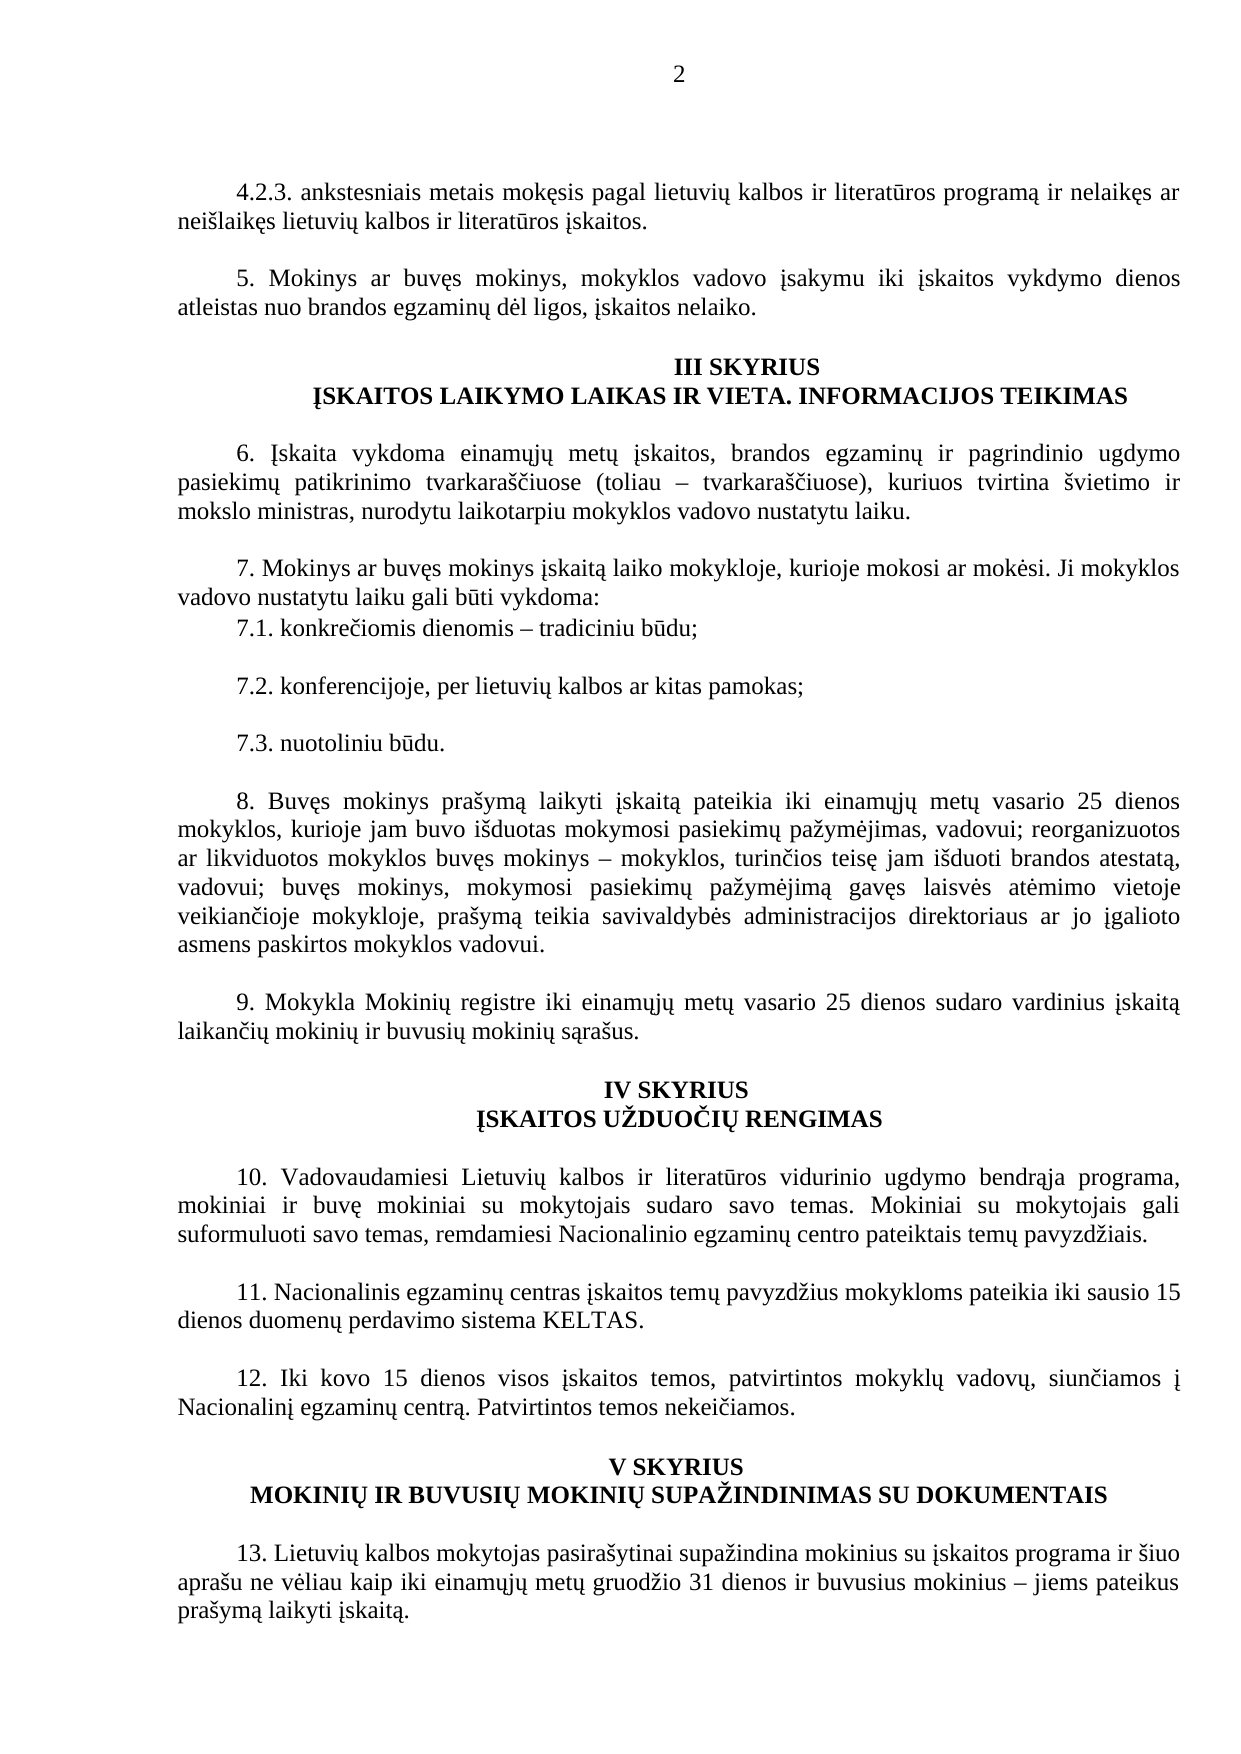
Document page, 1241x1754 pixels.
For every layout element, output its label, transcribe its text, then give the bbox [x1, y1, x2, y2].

text 11. Nacionalinis egzaminų centras įskaitos temų pavyzdžius mokykloms pateikia iki sausio 15 dienos duomenų perdavimo sistema KELTAS. [177, 1277, 1181, 1334]
text 13. Lietuvių kalbos mokytojas pasirašytinai supažindina mokinius su įskaitos programa ir šiuo aprašu ne vėliau kaip iki einamųjų metų gruodžio 31 dienos ir buvusius mokinius – jiems pateikus prašymą laikyti įskaitą. [177, 1538, 1181, 1624]
text IV SKYRIUS [177, 1076, 1181, 1104]
text III SKYRIUS [177, 352, 1181, 381]
text 6. Įskaita vykdoma einamųjų metų įskaitos, brandos egzaminų ir pagrindinio ugdymo pasiekimų patikrinimo tvarkaraščiuose (toliau – tvarkaraščiuose), kuriuos tvirtina švietimo ir mokslo ministras, nurodytu laikotarpiu mokyklos vadovo nustatytu laiku. [177, 438, 1181, 524]
text 8. Buvęs mokinys prašymą laikyti įskaitą pateikia iki einamųjų metų vasario 25 dienos mokyklos, kurioje jam buvo išduotas mokymosi pasiekimų pažymėjimas, vadovui; reorganizuotos ar likviduotos mokyklos buvęs mokinys – mokyklos, turinčios teisę jam išduoti brandos atestatą, vadovui; buvęs mokinys, mokymosi pasiekimų pažymėjimą gavęs laisvės atėmimo vietoje veikiančioje mokykloje, prašymą teikia savivaldybės administracijos direktoriaus ar jo įgalioto asmens paskirtos mokyklos vadovui. [177, 786, 1181, 958]
text V SKYRIUS [177, 1452, 1181, 1481]
text 12. Iki kovo 15 dienos visos įskaitos temos, patvirtintos mokyklų vadovų, siunčiamos į Nacionalinį egzaminų centrą. Patvirtintos temos nekeičiamos. [177, 1363, 1181, 1421]
text 7. Mokinys ar buvęs mokinys įskaitą laiko mokykloje, kurioje mokosi ar mokėsi. Ji mokyklos vadovo nustatytu laiku gali būti vykdoma: [177, 553, 1181, 611]
text ĮSKAITOS UŽDUOČIŲ RENGIMAS [177, 1104, 1181, 1133]
text 7.2. konferencijoje, per lietuvių kalbos ar kitas pamokas; [177, 671, 1181, 699]
text 5. Mokinys ar buvęs mokinys, mokyklos vadovo įsakymu iki įskaitos vykdymo dienos atleistas nuo brandos egzaminų dėl ligos, įskaitos nelaiko. [177, 263, 1181, 321]
text 7.3. nuotoliniu būdu. [177, 728, 1181, 757]
text MOKINIŲ IR BUVUSIŲ MOKINIŲ SUPAŽINDINIMAS SU DOKUMENTAIS [177, 1481, 1181, 1509]
text 4.2.3. ankstesniais metais mokęsis pagal lietuvių kalbos ir literatūros programą ir nelaikęs ar neišlaikęs lietuvių kalbos ir literatūros įskaitos. [177, 177, 1181, 235]
text 9. Mokykla Mokinių registre iki einamųjų metų vasario 25 dienos sudaro vardinius įskaitą laikančių mokinių ir buvusių mokinių sąrašus. [177, 987, 1181, 1044]
text 10. Vadovaudamiesi Lietuvių kalbos ir literatūros vidurinio ugdymo bendrąja programa, mokiniai ir buvę mokiniai su mokytojais sudaro savo temas. Mokiniai su mokytojais gali suformuluoti savo temas, remdamiesi Nacionalinio egzaminų centro pateiktais temų pavyzdžiais. [177, 1162, 1181, 1248]
text 7.1. konkrečiomis dienomis – tradiciniu būdu; [177, 613, 1181, 642]
text ĮSKAITOS LAIKYMO LAIKAS IR VIETA. INFORMACIJOS TEIKIMAS [177, 381, 1181, 409]
